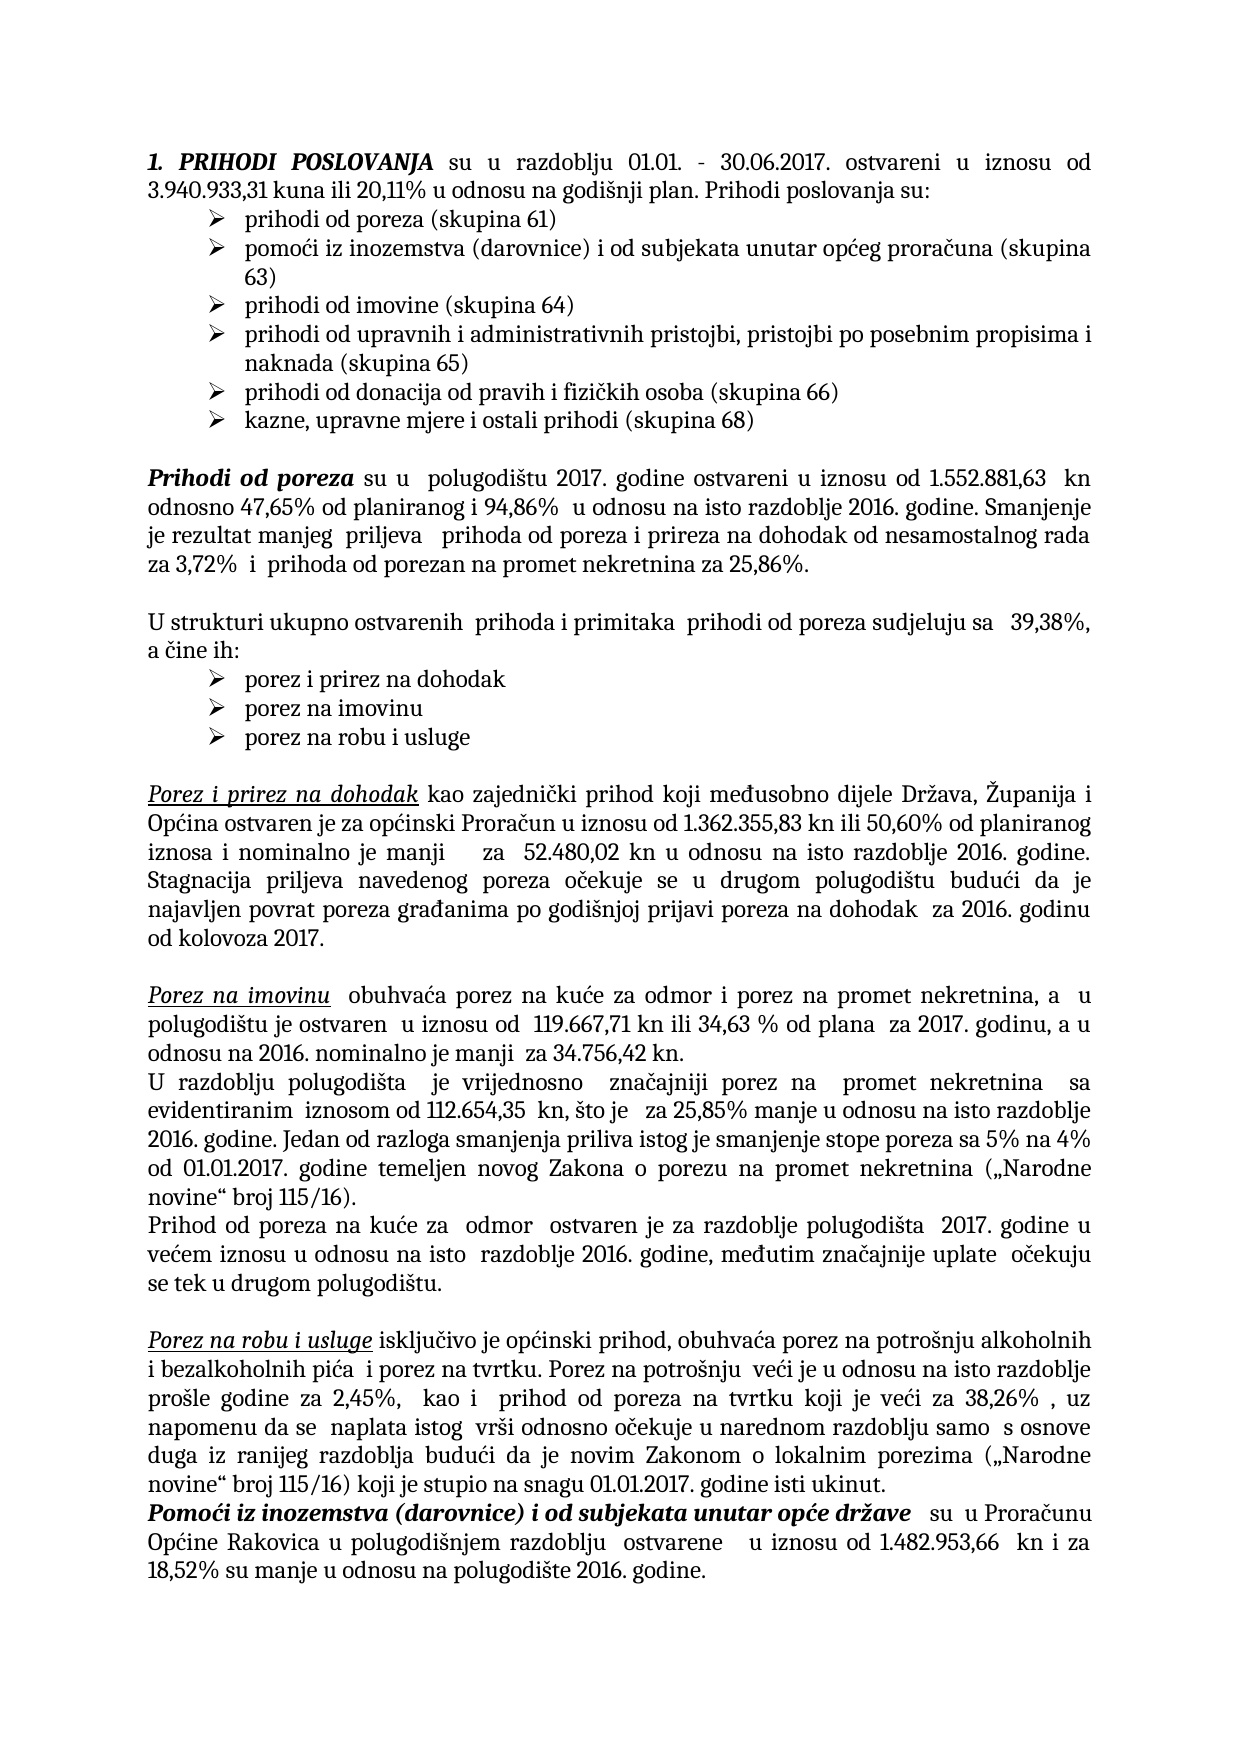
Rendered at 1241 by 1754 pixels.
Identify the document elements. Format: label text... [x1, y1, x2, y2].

list porez na imovinu [207, 694, 1093, 723]
list prihodi od poreza (skupina 61) [207, 205, 1093, 234]
text Pomoći iz inozemstva (darovnice) i od subjekata unutar opće države su u Proračunu Općine Rakovica u polugodišnjem razdoblju ostvarene u iznosu od 1.482.953,66 kn i za 18,52% su manje u odnosu na polugodište 2016. godine. [148, 1499, 1093, 1585]
list prihodi od upravnih i administrativnih pristojbi, pristojbi po posebnim propisima i naknada (skupina 65) [207, 320, 1093, 378]
list prihodi od imovine (skupina 64) [207, 291, 1093, 320]
list porez na robu i usluge [207, 723, 1093, 751]
list kazne, upravne mjere i ostali prihodi (skupina 68) [207, 406, 1093, 435]
list prihodi od donacija od pravih i fizičkih osoba (skupina 66) [207, 378, 1093, 406]
text Prihodi od poreza su u polugodištu 2017. godine ostvareni u iznosu od 1.552.881,63 kn odnosno 47,65% od planiranog i 94,86% u odnosu na isto razdoblje 2016. godine. Smanjenje je rezultat manjeg priljeva prihoda od poreza i prireza na dohodak od nesamostalnog rada za 3,72% i prihoda od porezan na promet nekretnina za 25,86%. [148, 464, 1093, 579]
text U razdoblju polugodišta je vrijednosno značajniji porez na promet nekretnina sa evidentiranim iznosom od 112.654,35 kn, što je za 25,85% manje u odnosu na isto razdoblje 2016. godine. Jedan od razloga smanjenja priliva istog je smanjenje stope poreza sa 5% na 4% od 01.01.2017. godine temeljen novog Zakona o porezu na promet nekretnina („Narodne novine“ broj 115/16). [148, 1068, 1093, 1211]
list pomoći iz inozemstva (darovnice) i od subjekata unutar općeg proračuna (skupina 63) [207, 234, 1093, 291]
text 1. PRIHODI POSLOVANJA su u razdoblju 01.01. - 30.06.2017. ostvareni u iznosu od 3.940.933,31 kuna ili 20,11% u odnosu na godišnji plan. Prihodi poslovanja su: [148, 148, 1093, 205]
text Porez i prirez na dohodak kao zajednički prihod koji međusobno dijele Država, Županija i Općina ostvaren je za općinski Proračun u iznosu od 1.362.355,83 kn ili 50,60% od planiranog iznosa i nominalno je manji za 52.480,02 kn u odnosu na isto razdoblje 2016. godine. Stagnacija priljeva navedenog poreza očekuje se u drugom polugodištu budući da je najavljen povrat poreza građanima po godišnjoj prijavi poreza na dohodak za 2016. godinu od kolovoza 2017. [148, 780, 1093, 953]
text Prihod od poreza na kuće za odmor ostvaren je za razdoblje polugodišta 2017. godine u većem iznosu u odnosu na isto razdoblje 2016. godine, međutim značajnije uplate očekuju se tek u drugom polugodištu. [148, 1211, 1093, 1298]
list porez i prirez na dohodak [207, 665, 1093, 694]
text U strukturi ukupno ostvarenih prihoda i primitaka prihodi od poreza sudjeluju sa 39,38%, a čine ih: [148, 608, 1093, 665]
text Porez na imovinu obuhvaća porez na kuće za odmor i porez na promet nekretnina, a u polugodištu je ostvaren u iznosu od 119.667,71 kn ili 34,63 % od plana za 2017. godinu, a u odnosu na 2016. nominalno je manji za 34.756,42 kn. [148, 981, 1093, 1068]
text Porez na robu i usluge isključivo je općinski prihod, obuhvaća porez na potrošnju alkoholnih i bezalkoholnih pića i porez na tvrtku. Porez na potrošnju veći je u odnosu na isto razdoblje prošle godine za 2,45%, kao i prihod od poreza na tvrtku koji je veći za 38,26% , uz napomenu da se naplata istog vrši odnosno očekuje u narednom razdoblju samo s osnove duga iz ranijeg razdoblja budući da je novim Zakonom o lokalnim porezima („Narodne novine“ broj 115/16) koji je stupio na snagu 01.01.2017. godine isti ukinut. [148, 1326, 1093, 1499]
